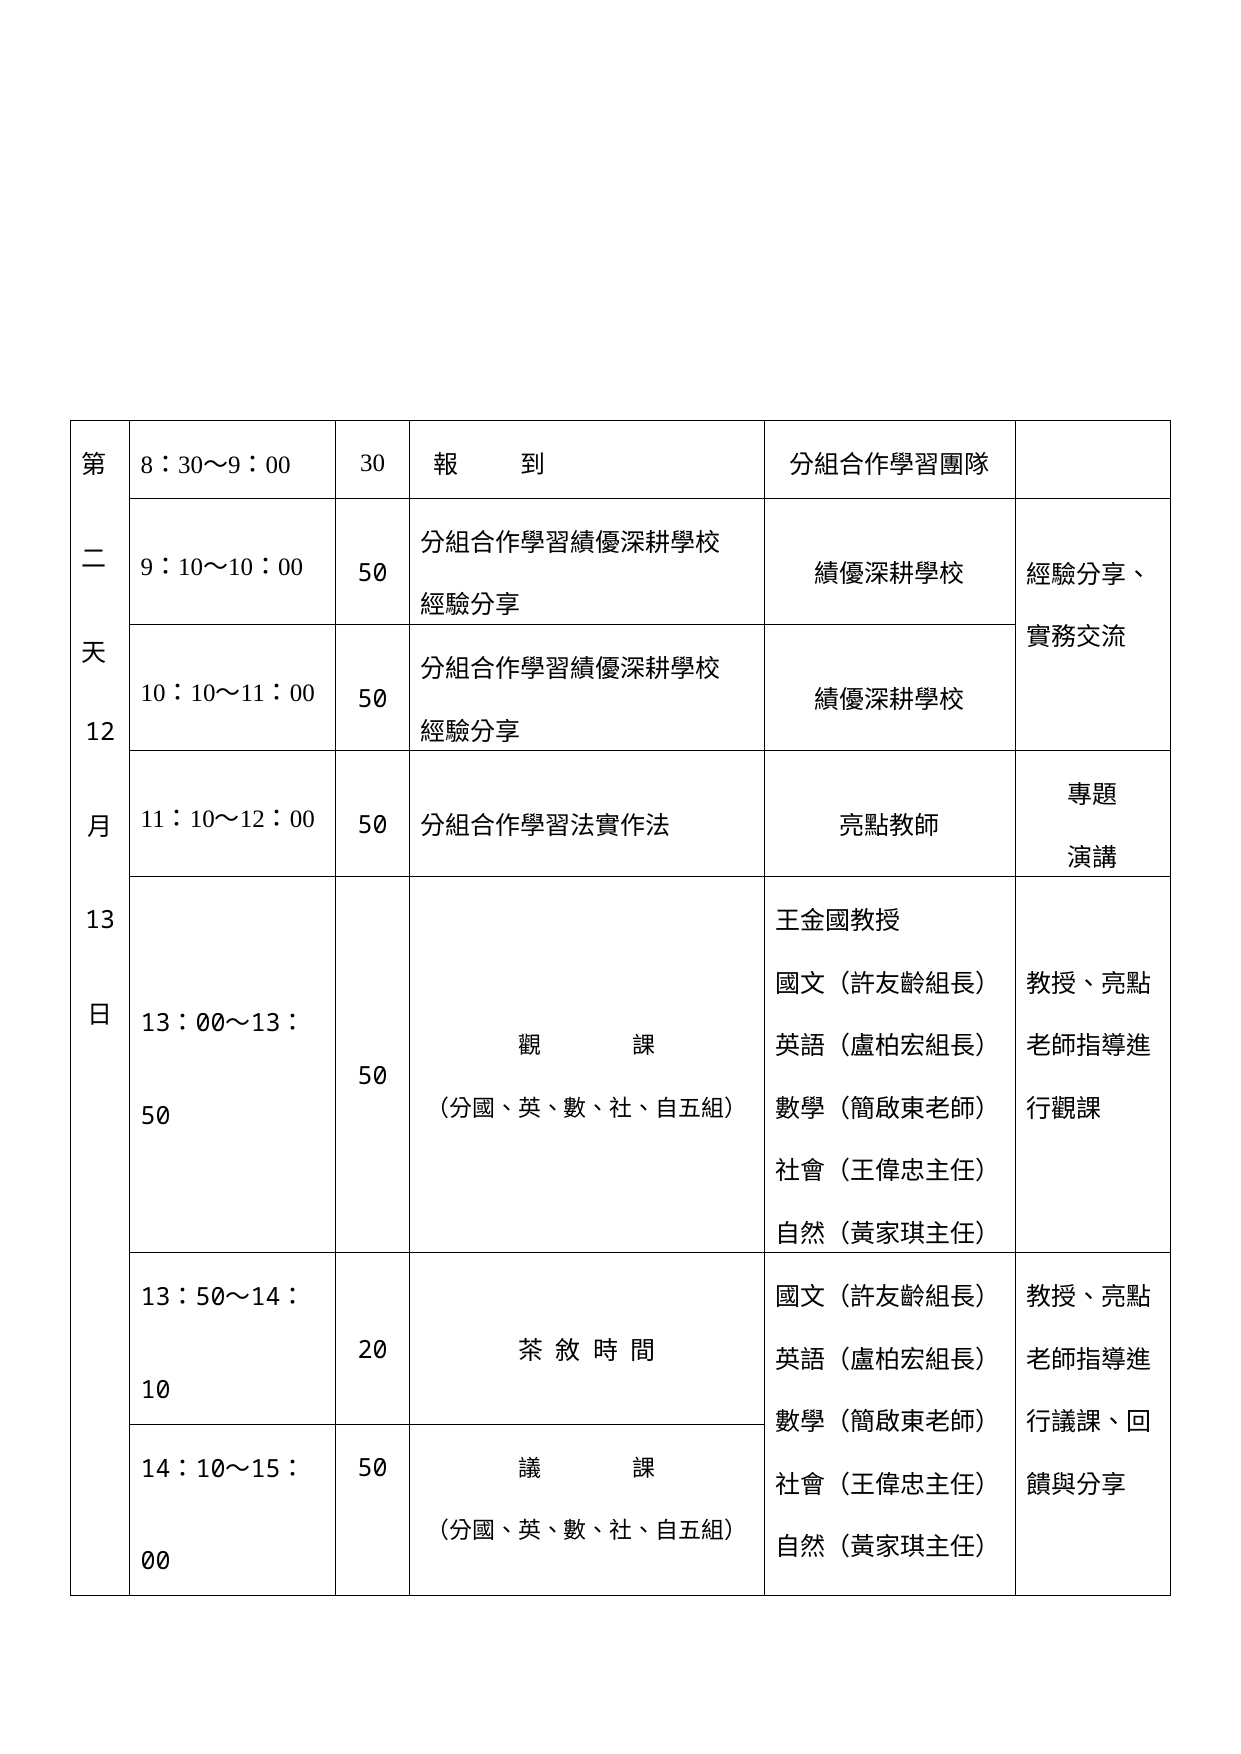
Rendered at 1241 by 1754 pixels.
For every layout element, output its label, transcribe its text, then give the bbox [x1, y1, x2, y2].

table_header 第二天 12月13日 [71, 421, 129, 1595]
table_cell 11：10〜12：00 [130, 751, 335, 876]
table_cell 亮點教師 [765, 751, 1015, 876]
table_cell 50 [336, 499, 409, 624]
table_header 30 [336, 421, 409, 498]
table_cell 議 課 （分國、英、數、社、自五組） [410, 1425, 764, 1595]
table_cell 分組合作學習績優深耕學校 經驗分享 [410, 625, 764, 750]
table_cell 50 [336, 751, 409, 876]
table_cell 教授、亮點老師指導進行議課、回饋與分享 [1016, 1253, 1170, 1595]
table_cell 分組合作學習績優深耕學校 經驗分享 [410, 499, 764, 624]
table_cell 經驗分享、實務交流 [1016, 499, 1170, 750]
table_cell 9：10〜10：00 [130, 499, 335, 624]
table_cell 觀 課 （分國、英、數、社、自五組） [410, 877, 764, 1252]
table_cell 王金國教授 國文（許友齡組長） 英語（盧柏宏組長） 數學（簡啟東老師） 社會（王偉忠主任） 自然（黃家琪主任） [765, 877, 1015, 1252]
table_cell 國文（許友齡組長） 英語（盧柏宏組長） 數學（簡啟東老師） 社會（王偉忠主任） 自然（黃家琪主任） [765, 1253, 1015, 1595]
table_header [1016, 421, 1170, 498]
table_cell 13：00〜13：50 [130, 877, 335, 1252]
table_header 8：30〜9：00 [130, 421, 335, 498]
table_cell 50 [336, 877, 409, 1252]
table_header 分組合作學習團隊 [765, 421, 1015, 498]
table_cell 14：10〜15：00 [130, 1425, 335, 1595]
table_cell 績優深耕學校 [765, 499, 1015, 624]
table_cell 分組合作學習法實作法 [410, 751, 764, 876]
table_cell 10：10〜11：00 [130, 625, 335, 750]
table_cell 茶 敘 時 間 [410, 1253, 764, 1424]
table_header 報 到 [410, 421, 764, 498]
table_cell 20 [336, 1253, 409, 1424]
table_cell 績優深耕學校 [765, 625, 1015, 750]
table_cell 50 [336, 625, 409, 750]
table_cell 50 [336, 1425, 409, 1595]
table_cell 教授、亮點老師指導進行觀課 [1016, 877, 1170, 1252]
table_cell 專題 演講 [1016, 751, 1170, 876]
table_cell 13：50〜14：10 [130, 1253, 335, 1424]
